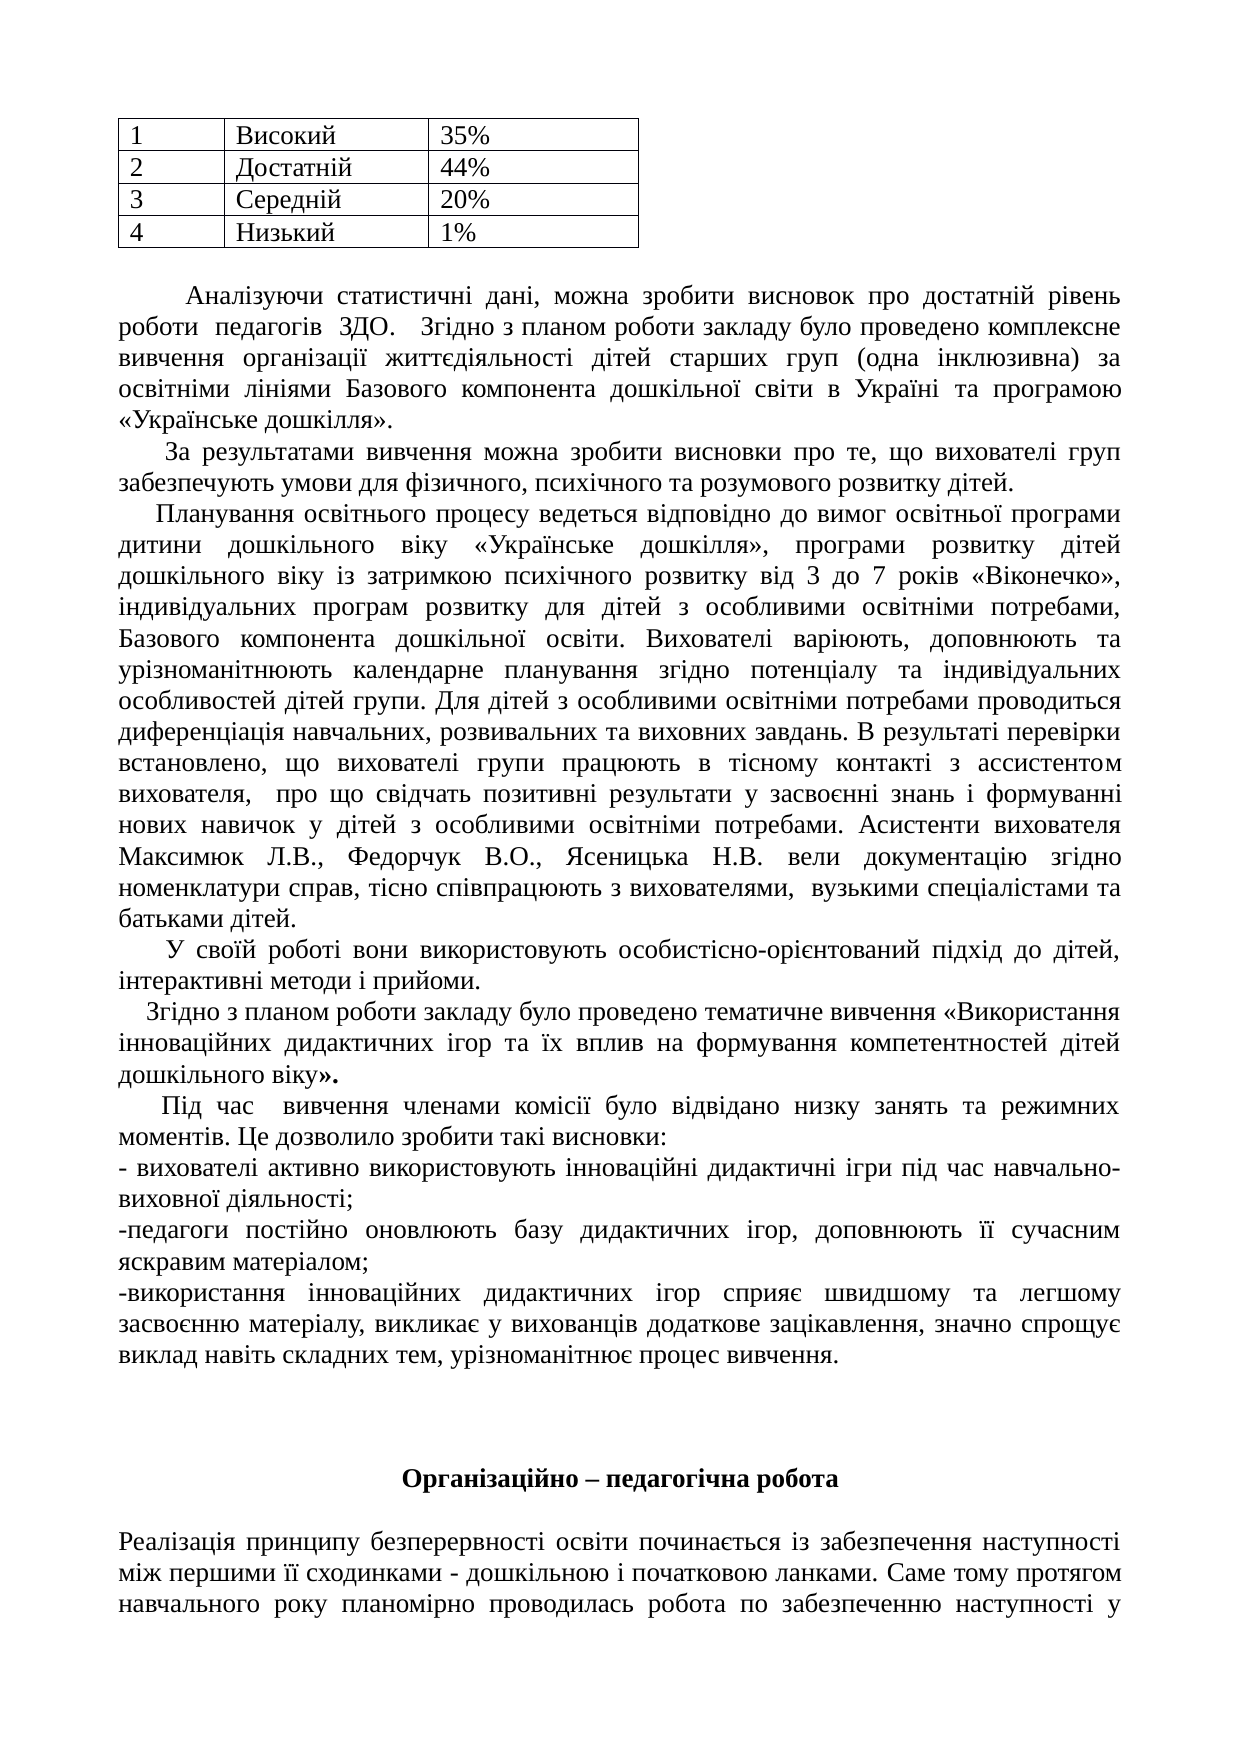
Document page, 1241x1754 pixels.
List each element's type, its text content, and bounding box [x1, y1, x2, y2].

table_cell 44% [429, 151, 638, 182]
table_cell Високий [225, 119, 428, 150]
table_cell Середній [225, 184, 428, 215]
table_cell 35% [429, 119, 638, 150]
text -педагоги постійно оновлюють базу дидактичних ігор, доповнюють її сучасним яскравим матеріалом; [118, 1213, 1122, 1276]
table_cell 20% [429, 184, 638, 215]
text - вихователі активно використовують інноваційні дидактичні ігри під час навчально-виховної діяльності; [118, 1151, 1122, 1213]
text Аналізуючи статистичні дані, можна зробити висновок про достатній рівень роботи педагогів ЗДО. Згідно з планом роботи закладу було проведено комплексне вивчення організації життєдіяльності дітей старших груп (одна інклюзивна) за освітніми лініями Базового компонента дошкільної світи в Україні та програмою «Українське дошкілля». [118, 279, 1122, 435]
table_cell Низький [225, 216, 428, 247]
text -використання інноваційних дидактичних ігор сприяє швидшому та легшому засвоєнню матеріалу, викликає у вихованців додаткове зацікавлення, значно спрощує виклад навіть складних тем, урізноманітнює процес вивчення. [118, 1276, 1122, 1369]
text Згідно з планом роботи закладу було проведено тематичне вивчення «Використання інноваційних дидактичних ігор та їх вплив на формування компетентностей дітей дошкільного віку». [118, 995, 1122, 1089]
table_cell 4 [119, 216, 224, 247]
table_cell 3 [119, 184, 224, 215]
text У своїй роботі вони використовують особистісно-орієнтований підхід до дітей, інтерактивні методи і прийоми. [118, 933, 1122, 995]
text Організаційно – педагогічна робота [118, 1463, 1122, 1494]
table_cell 1% [429, 216, 638, 247]
table_cell 2 [119, 151, 224, 182]
table_cell Достатній [225, 151, 428, 182]
table_cell 1 [119, 119, 224, 150]
text Реалізація принципу безперервності освіти починається із забезпечення наступності між першими її сходинками - дошкільною і початковою ланками. Саме тому протягом навчального року планомірно проводилась робота по забезпеченню наступності у [118, 1525, 1122, 1618]
text Планування освітнього процесу ведеться відповідно до вимог освітньої програми дитини дошкільного віку «Українське дошкілля», програми розвитку дітей дошкільного віку із затримкою психічного розвитку від 3 до 7 років «Віконечко», індивідуальних програм розвитку для дітей з особливими освітніми потребами, Базового компонента дошкільної освіти. Вихователі варіюють, доповнюють та урізноманітнюють календарне планування згідно потенціалу та індивідуальних особливостей дітей групи. Для дітей з особливими освітніми потребами проводиться диференціація навчальних, розвивальних та виховних завдань. В результаті перевірки встановлено, що вихователі групи працюють в тісному контакті з ассистентом вихователя, про що свідчать позитивні результати у засвоєнні знань і формуванні нових навичок у дітей з особливими освітніми потребами. Асистенти вихователя Максимюк Л.В., Федорчук В.О., Ясеницька Н.В. вели документацію згідно номенклатури справ, тісно співпрацюють з вихователями, вузькими спеціалістами та батьками дітей. [118, 497, 1122, 933]
text За результатами вивчення можна зробити висновки про те, що вихователі груп забезпечують умови для фізичного, психічного та розумового розвитку дітей. [118, 435, 1122, 497]
text Під час вивчення членами комісії було відвідано низку занять та режимних моментів. Це дозволило зробити такі висновки: [118, 1089, 1122, 1151]
